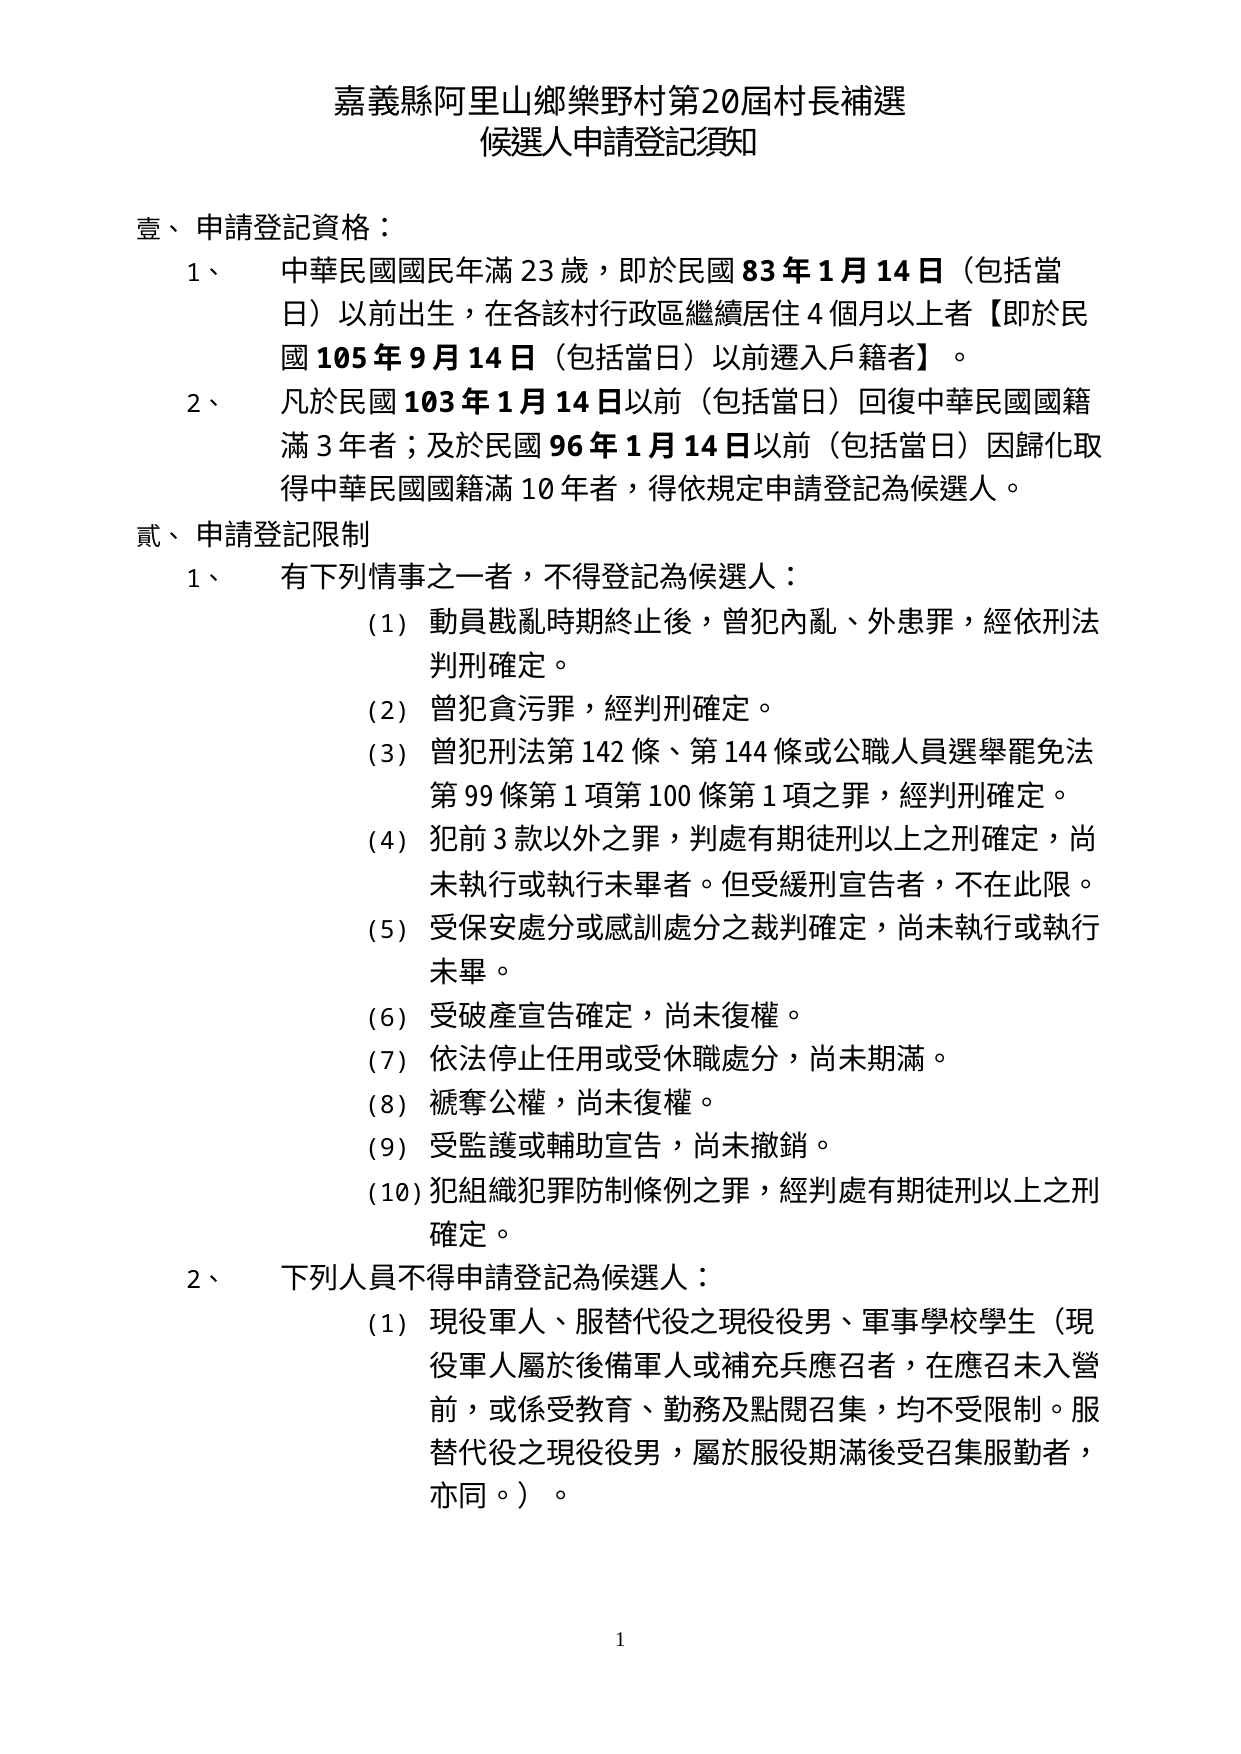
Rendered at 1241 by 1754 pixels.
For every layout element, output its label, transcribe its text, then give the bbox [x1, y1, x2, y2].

list 現役軍人、服替代役之現役役男、軍事學校學生（現役軍人屬於後備軍人或補充兵應召者，在應召未入營前，或係受教育、勤務及點閱召集，均不受限制。服替代役之現役役男，屬於服役期滿後受召集服勤者，亦同。）。 [364, 1296, 1104, 1514]
list 中華民國國民年滿23歲，即於民國83年1月14日（包括當日）以前出生，在各該村行政區繼續居住4個月以上者【即於民國105年9月14日（包括當日）以前遷入戶籍者】。 [186, 246, 1104, 377]
list 依法停止任用或受休職處分，尚未期滿。 [364, 1033, 1104, 1077]
list 動員戡亂時期終止後，曾犯內亂、外患罪，經依刑法判刑確定。 [364, 596, 1104, 683]
list 犯組織犯罪防制條例之罪，經判處有期徒刑以上之刑確定。 [364, 1164, 1104, 1252]
list 受監護或輔助宣告，尚未撤銷。 [364, 1121, 1104, 1164]
list 曾犯貪污罪，經判刑確定。 [364, 683, 1104, 727]
list 有下列情事之一者，不得登記為候選人： [186, 552, 1104, 596]
list 犯前3款以外之罪，判處有期徒刑以上之刑確定，尚未執行或執行未畢者。但受緩刑宣告者，不在此限。 [364, 814, 1104, 902]
list 褫奪公權，尚未復權。 [364, 1077, 1104, 1121]
list 受保安處分或感訓處分之裁判確定，尚未執行或執行未畢。 [364, 902, 1104, 989]
list 凡於民國103年1月14日以前（包括當日）回復中華民國國籍滿3年者；及於民國96年1月14日以前（包括當日）因歸化取得中華民國國籍滿10年者，得依規定申請登記為候選人。 [186, 377, 1104, 508]
list 下列人員不得申請登記為候選人： [186, 1252, 1104, 1296]
list 申請登記資格： [136, 202, 1104, 246]
list 申請登記限制 [136, 508, 1104, 552]
text 嘉義縣阿里山鄉樂野村第20屆村長補選 [136, 75, 1104, 123]
list 受破產宣告確定，尚未復權。 [364, 989, 1104, 1033]
text 候選人申請登記須知 [136, 123, 1104, 162]
list 曾犯刑法第142條、第144條或公職人員選舉罷免法第99條第1項第100條第1項之罪，經判刑確定。 [364, 727, 1104, 814]
